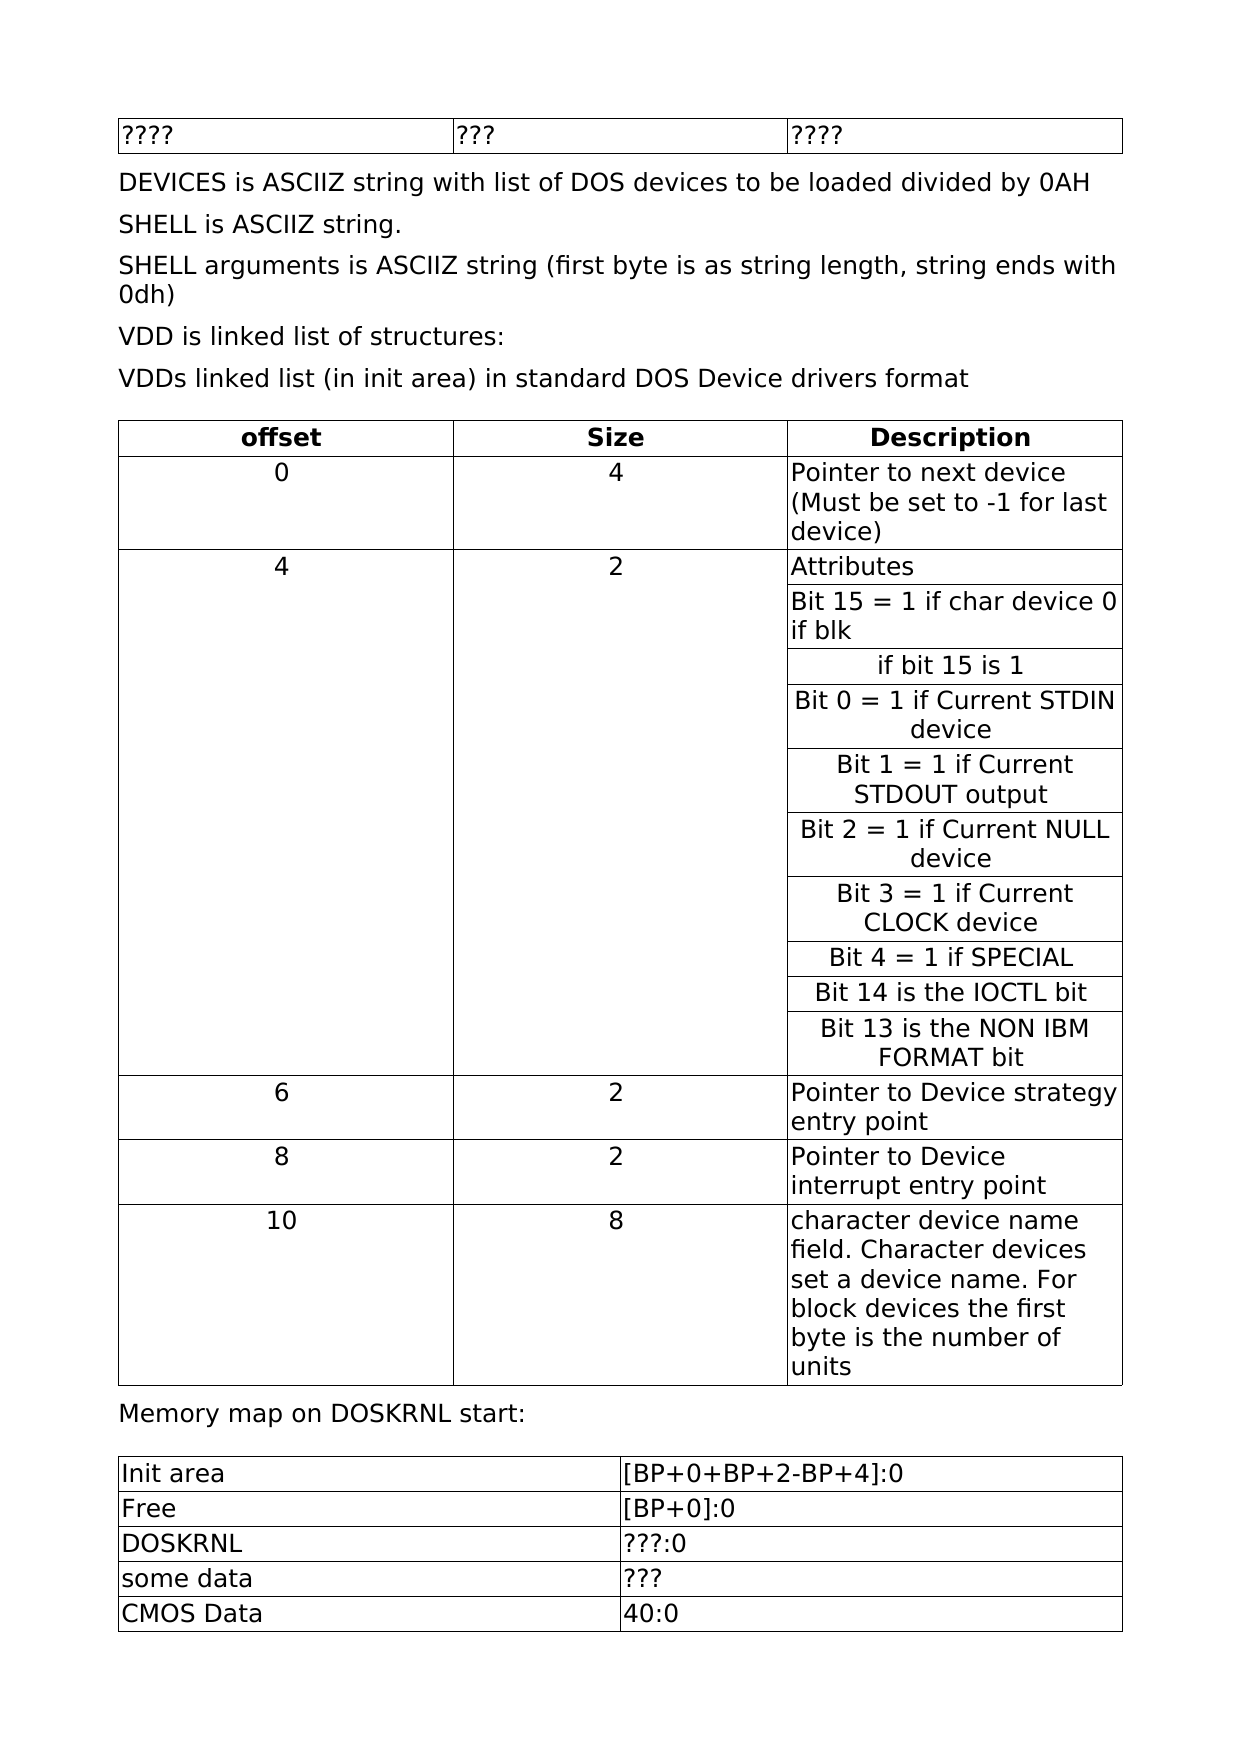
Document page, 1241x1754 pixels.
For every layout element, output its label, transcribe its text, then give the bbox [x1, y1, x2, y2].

table_cell Pointer to Device strategy entry point [788, 1076, 1122, 1139]
table_cell CMOS Data [119, 1597, 620, 1631]
table_cell if bit 15 is 1 [788, 649, 1122, 683]
table_cell Bit 13 is the NON IBM FORMAT bit [788, 1012, 1122, 1075]
text VDDs linked list (in init area) in standard DOS Device drivers format [118, 364, 1122, 393]
table_cell 4 [119, 550, 453, 1075]
text SHELL is ASCIIZ string. [118, 210, 1122, 239]
table_cell Attributes [788, 550, 1122, 584]
table_cell 8 [454, 1205, 787, 1384]
table_cell Pointer to Device interrupt entry point [788, 1140, 1122, 1203]
table_cell 8 [119, 1140, 453, 1203]
table_cell 4 [454, 457, 787, 549]
table_cell 6 [119, 1076, 453, 1139]
table_cell Bit 1 = 1 if Current STDOUT output [788, 749, 1122, 812]
table_header Init area [119, 1457, 620, 1491]
table_cell ??? [621, 1562, 1122, 1596]
table_cell ??? [454, 119, 787, 153]
table_header offset [119, 421, 453, 456]
table_cell ???:0 [621, 1527, 1122, 1561]
table_cell Bit 14 is the IOCTL bit [788, 977, 1122, 1011]
table_cell Bit 2 = 1 if Current NULL device [788, 813, 1122, 876]
table_cell 0 [119, 457, 453, 549]
table_cell some data [119, 1562, 620, 1596]
table_cell 10 [119, 1205, 453, 1384]
table_cell Bit 3 = 1 if Current CLOCK device [788, 877, 1122, 941]
table_cell ???? [788, 119, 1122, 153]
table_cell 2 [454, 550, 787, 1075]
table_cell DOSKRNL [119, 1527, 620, 1561]
table_header Size [454, 421, 787, 456]
table_cell Free [119, 1492, 620, 1526]
table_cell character device name field. Character devices set a device name. For block devices the first byte is the number of units [788, 1205, 1122, 1384]
text Memory map on DOSKRNL start: [118, 1399, 1122, 1428]
table_cell ???? [119, 119, 453, 153]
table_header Description [788, 421, 1122, 456]
text SHELL arguments is ASCIIZ string (first byte is as string length, string ends with 0dh) [118, 251, 1122, 310]
table_cell Bit 4 = 1 if SPECIAL [788, 942, 1122, 976]
table_header [BP+0+BP+2-BP+4]:0 [621, 1457, 1122, 1491]
table_cell 40:0 [621, 1597, 1122, 1631]
table_cell 2 [454, 1076, 787, 1139]
table_cell Bit 0 = 1 if Current STDIN device [788, 685, 1122, 748]
text VDD is linked list of structures: [118, 322, 1122, 351]
table_cell 2 [454, 1140, 787, 1203]
text DEVICES is ASCIIZ string with list of DOS devices to be loaded divided by 0AH [118, 168, 1122, 197]
table_cell Pointer to next device (Must be set to -1 for last device) [788, 457, 1122, 549]
table_cell [BP+0]:0 [621, 1492, 1122, 1526]
table_cell Bit 15 = 1 if char device 0 if blk [788, 585, 1122, 648]
